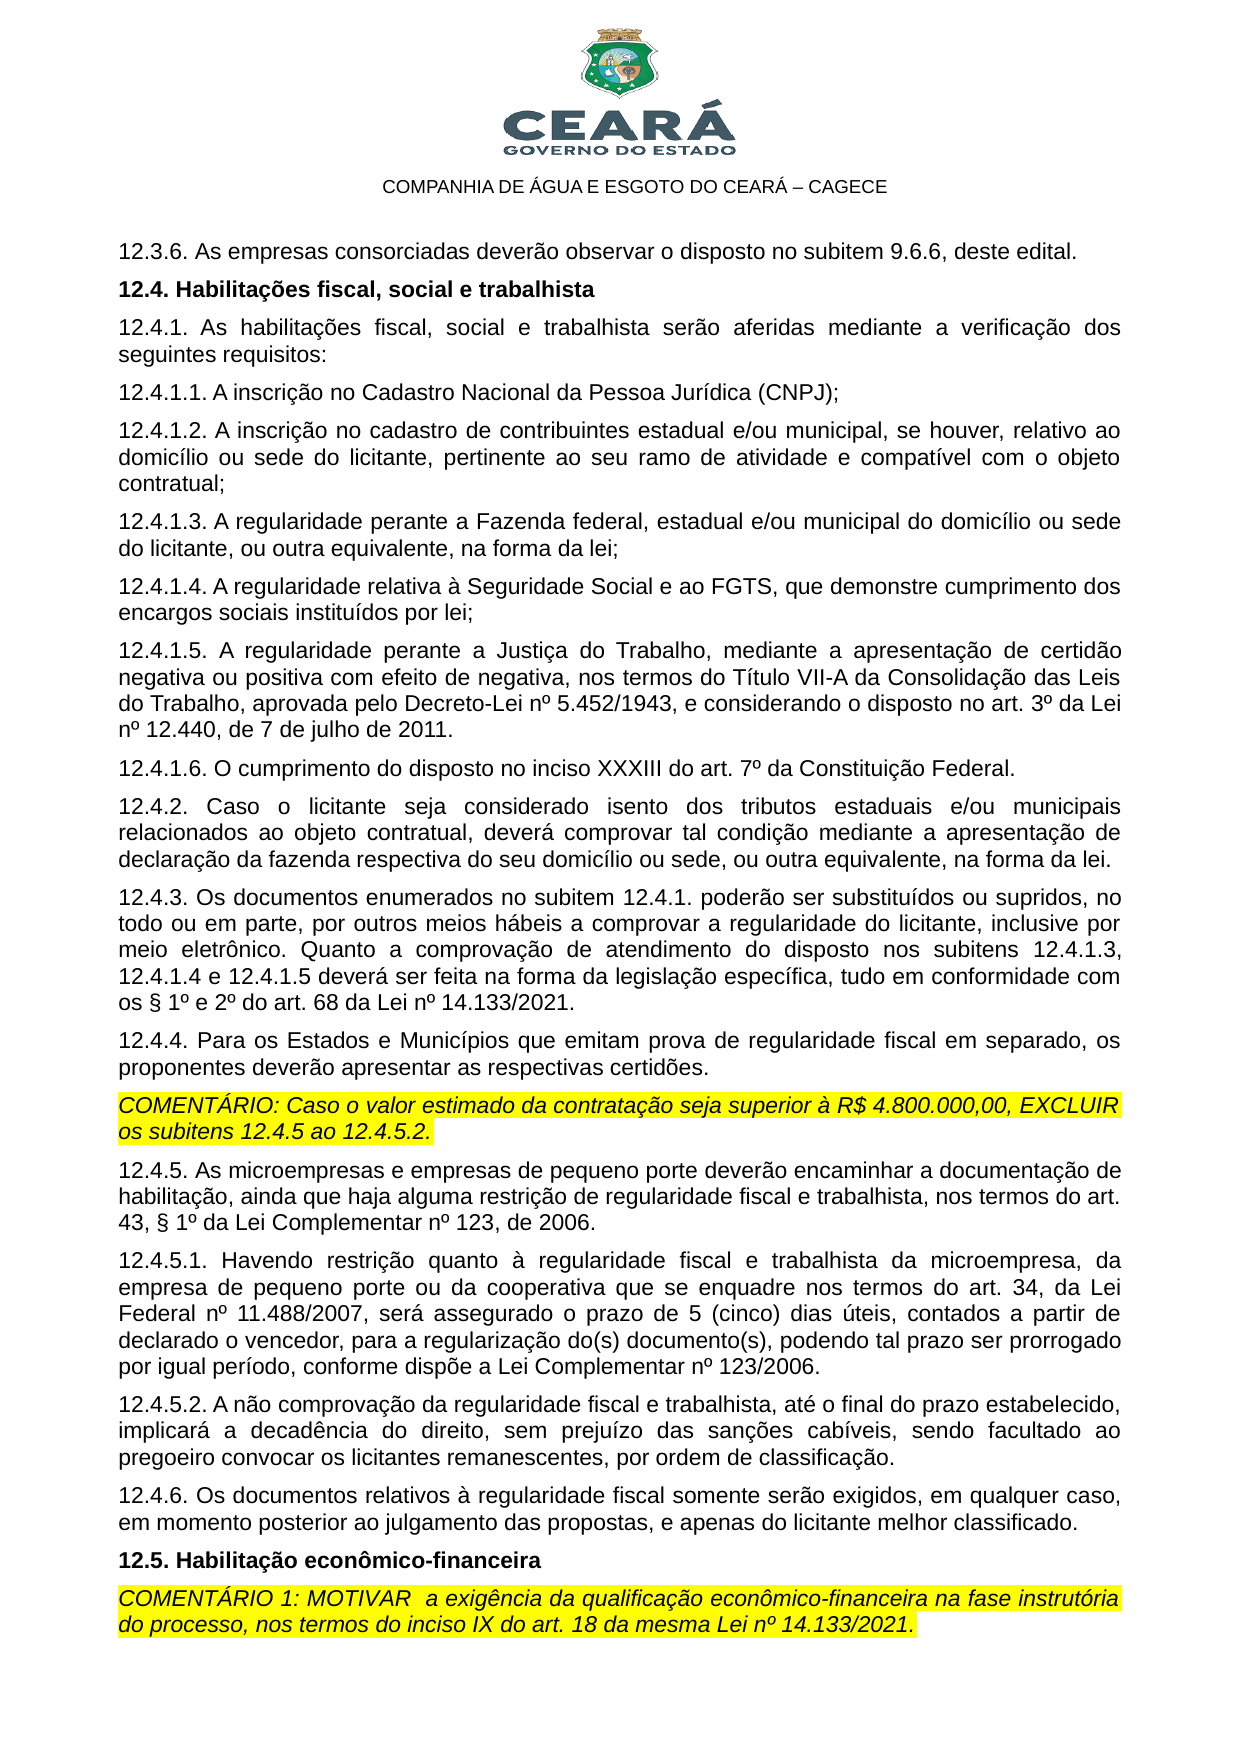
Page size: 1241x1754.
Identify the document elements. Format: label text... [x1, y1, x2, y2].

text 12.4.6. Os documentos relativos à regularidade fiscal somente serão exigidos, em qualquer caso, em momento posterior ao julgamento das propostas, e apenas do licitante melhor classificado. [118, 1482, 1122, 1535]
text 12.4.5. As microempresas e empresas de pequeno porte deverão encaminhar a documentação de habilitação, ainda que haja alguma restrição de regularidade fiscal e trabalhista, nos termos do art. 43, § 1º da Lei Complementar nº 123, de 2006. [118, 1157, 1122, 1236]
text 12.4.1.2. A inscrição no cadastro de contribuintes estadual e/ou municipal, se houver, relativo ao domicílio ou sede do licitante, pertinente ao seu ramo de atividade e compatível com o objeto contratual; [118, 417, 1122, 496]
text COMENTÁRIO: Caso o valor estimado da contratação seja superior à R$ 4.800.000,00, EXCLUIR os subitens 12.4.5 ao 12.4.5.2. [118, 1092, 1122, 1145]
text 12.4.1.1. A inscrição no Cadastro Nacional da Pessoa Jurídica (CNPJ); [118, 379, 1122, 405]
text 12.4.3. Os documentos enumerados no subitem 12.4.1. poderão ser substituídos ou supridos, no todo ou em parte, por outros meios hábeis a comprovar a regularidade do licitante, inclusive por meio eletrônico. Quanto a comprovação de atendimento do disposto nos subitens 12.4.1.3, 12.4.1.4 e 12.4.1.5 deverá ser feita na forma da legislação específica, tudo em conformidade com os § 1º e 2º do art. 68 da Lei nº 14.133/2021. [118, 884, 1122, 1016]
text 12.4.2. Caso o licitante seja considerado isento dos tributos estaduais e/ou municipais relacionados ao objeto contratual, deverá comprovar tal condição mediante a apresentação de declaração da fazenda respectiva do seu domicílio ou sede, ou outra equivalente, na forma da lei. [118, 793, 1122, 872]
subtitle 12.4. Habilitações fiscal, social e trabalhista [118, 276, 1122, 302]
picture [482, 24, 758, 159]
text 12.4.1.3. A regularidade perante a Fazenda federal, estadual e/ou municipal do domicílio ou sede do licitante, ou outra equivalente, na forma da lei; [118, 508, 1122, 561]
text 12.4.1.6. O cumprimento do disposto no inciso XXXIII do art. 7º da Constituição Federal. [118, 754, 1122, 781]
text 12.4.4. Para os Estados e Municípios que emitam prova de regularidade fiscal em separado, os proponentes deverão apresentar as respectivas certidões. [118, 1027, 1122, 1080]
text 12.3.6. As empresas consorciadas deverão observar o disposto no subitem 9.6.6, deste edital. [118, 238, 1122, 264]
text 12.4.1.4. A regularidade relativa à Seguridade Social e ao FGTS, que demonstre cumprimento dos encargos sociais instituídos por lei; [118, 573, 1122, 625]
text 12.4.1.5. A regularidade perante a Justiça do Trabalho, mediante a apresentação de certidão negativa ou positiva com efeito de negativa, nos termos do Título VII-A da Consolidação das Leis do Trabalho, aprovada pelo Decreto-Lei nº 5.452/1943, e considerando o disposto no art. 3º da Lei nº 12.440, de 7 de julho de 2011. [118, 637, 1122, 743]
text COMENTÁRIO 1: MOTIVAR a exigência da qualificação econômico-financeira na fase instrutória do processo, nos termos do inciso IX do art. 18 da mesma Lei nº 14.133/2021. [118, 1585, 1122, 1638]
text 12.4.5.1. Havendo restrição quanto à regularidade fiscal e trabalhista da microempresa, da empresa de pequeno porte ou da cooperativa que se enquadre nos termos do art. 34, da Lei Federal nº 11.488/2007, será assegurado o prazo de 5 (cinco) dias úteis, contados a partir de declarado o vencedor, para a regularização do(s) documento(s), podendo tal prazo ser prorrogado por igual período, conforme dispõe a Lei Complementar nº 123/2006. [118, 1247, 1122, 1379]
subtitle 12.5. Habilitação econômico-financeira [118, 1547, 1122, 1573]
text 12.4.1. As habilitações fiscal, social e trabalhista serão aferidas mediante a verificação dos seguintes requisitos: [118, 314, 1122, 367]
text 12.4.5.2. A não comprovação da regularidade fiscal e trabalhista, até o final do prazo estabelecido, implicará a decadência do direito, sem prejuízo das sanções cabíveis, sendo facultado ao pregoeiro convocar os licitantes remanescentes, por ordem de classificação. [118, 1391, 1122, 1470]
